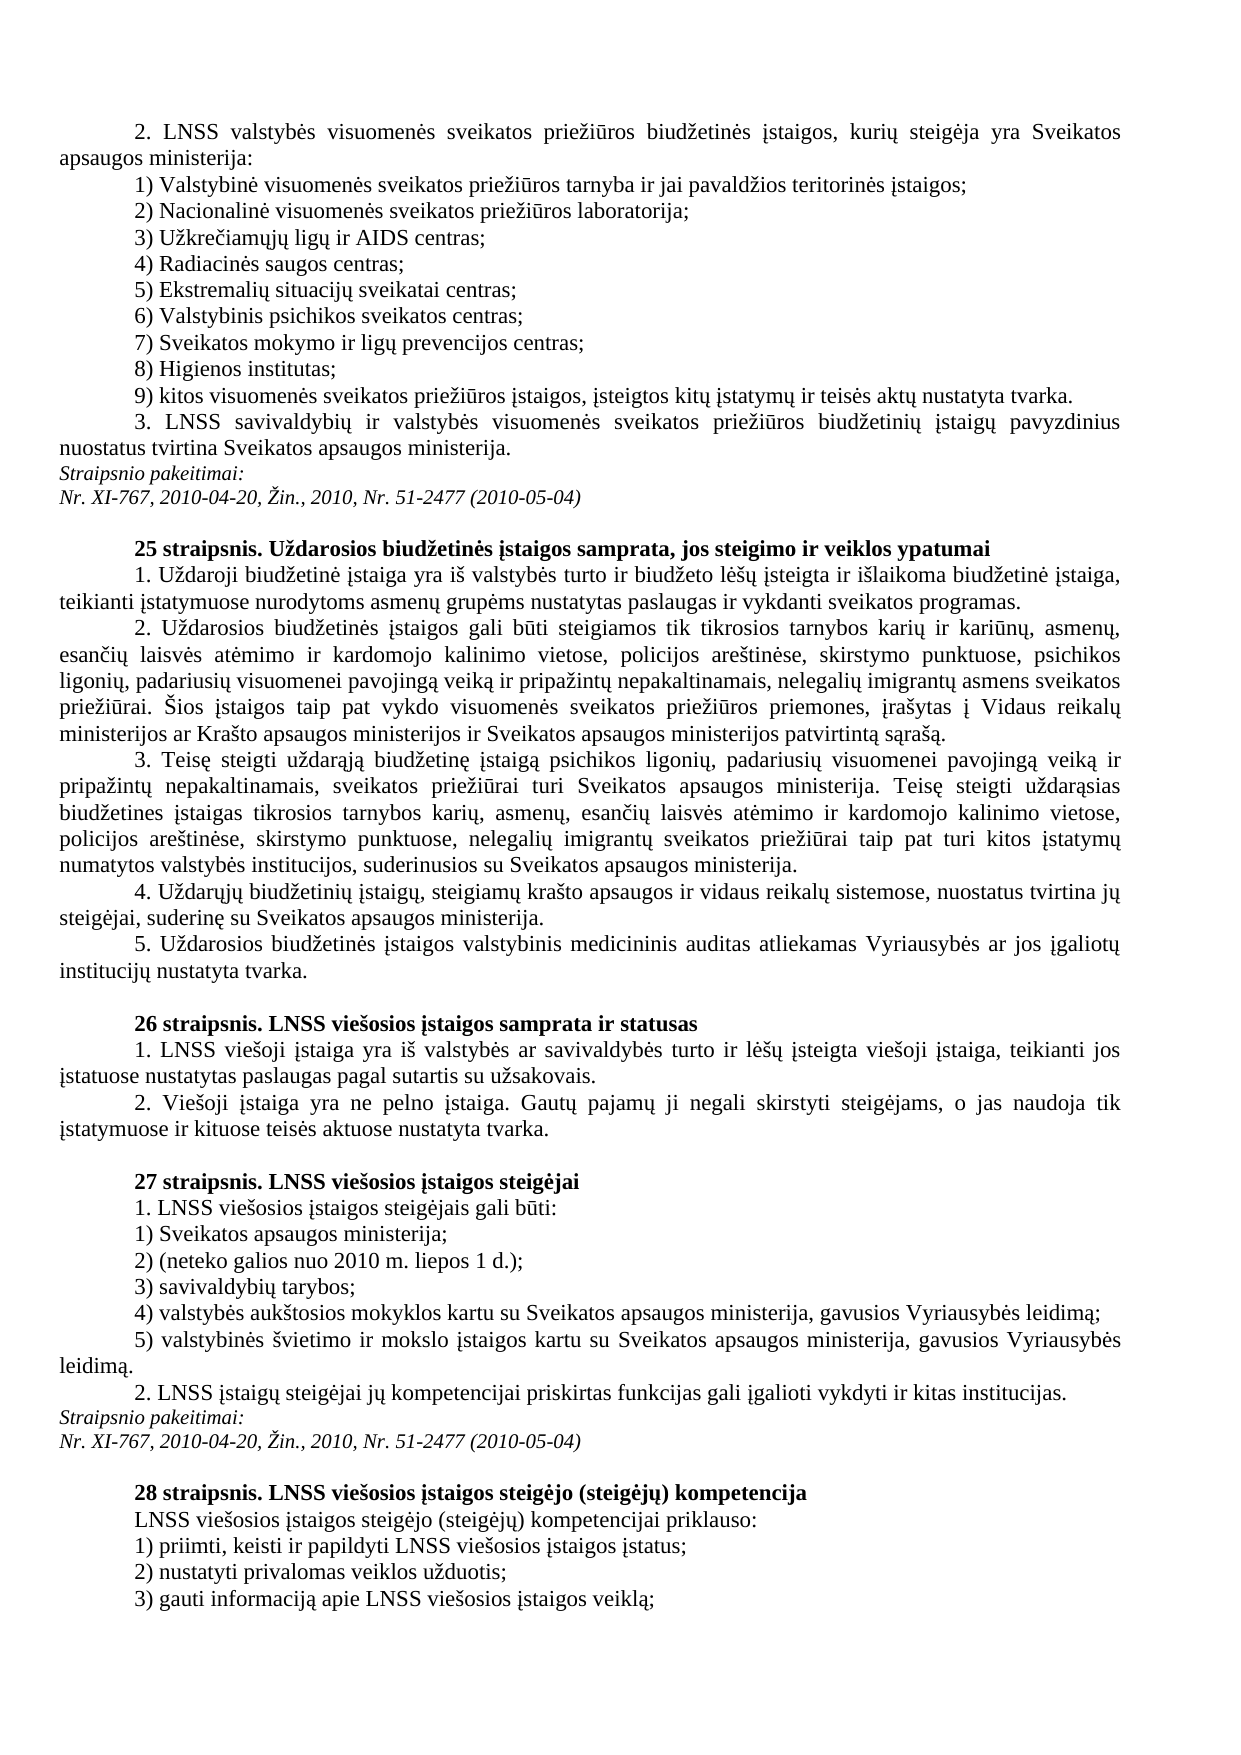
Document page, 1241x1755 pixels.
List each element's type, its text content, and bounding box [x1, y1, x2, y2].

text Nr. XI-767, 2010-04-20, Žin., 2010, Nr. 51-2477 (2010-05-04) [59, 485, 1122, 509]
text 2. Uždarosios biudžetinės įstaigos gali būti steigiamos tik tikrosios tarnybos karių ir kariūnų, asmenų, esančių laisvės atėmimo ir kardomojo kalinimo vietose, policijos areštinėse, skirstymo punktuose, psichikos ligonių, padariusių visuomenei pavojingą veiką ir pripažintų nepakaltinamais, nelegalių imigrantų asmens sveikatos priežiūrai. Šios įstaigos taip pat vykdo visuomenės sveikatos priežiūros priemones, įrašytas į Vidaus reikalų ministerijos ar Krašto apsaugos ministerijos ir Sveikatos apsaugos ministerijos patvirtintą sąrašą. [59, 614, 1122, 746]
text 2) (neteko galios nuo 2010 m. liepos 1 d.); [59, 1247, 1122, 1273]
text 3. Teisę steigti uždarąją biudžetinę įstaigą psichikos ligonių, padariusių visuomenei pavojingą veiką ir pripažintų nepakaltinamais, sveikatos priežiūrai turi Sveikatos apsaugos ministerija. Teisę steigti uždarąsias biudžetines įstaigas tikrosios tarnybos karių, asmenų, esančių laisvės atėmimo ir kardomojo kalinimo vietose, policijos areštinėse, skirstymo punktuose, nelegalių imigrantų sveikatos priežiūrai taip pat turi kitos įstatymų numatytos valstybės institucijos, suderinusios su Sveikatos apsaugos ministerija. [59, 746, 1122, 878]
text 4) valstybės aukštosios mokyklos kartu su Sveikatos apsaugos ministerija, gavusios Vyriausybės leidimą; [59, 1299, 1122, 1326]
text 28 straipsnis. LNSS viešosios įstaigos steigėjo (steigėjų) kompetencija [59, 1479, 1122, 1506]
text 9) kitos visuomenės sveikatos priežiūros įstaigos, įsteigtos kitų įstatymų ir teisės aktų nustatyta tvarka. [59, 382, 1122, 408]
text 1) Valstybinė visuomenės sveikatos priežiūros tarnyba ir jai pavaldžios teritorinės įstaigos; [59, 171, 1122, 197]
text 25 straipsnis. Uždarosios biudžetinės įstaigos samprata, jos steigimo ir veiklos ypatumai [134, 535, 1122, 562]
text 1. LNSS viešoji įstaiga yra iš valstybės ar savivaldybės turto ir lėšų įsteigta viešoji įstaiga, teikianti jos įstatuose nustatytas paslaugas pagal sutartis su užsakovais. [59, 1036, 1122, 1089]
text 3) Užkrečiamųjų ligų ir AIDS centras; [59, 223, 1122, 250]
text 8) Higienos institutas; [59, 355, 1122, 382]
text 2. Viešoji įstaiga yra ne pelno įstaiga. Gautų pajamų ji negali skirstyti steigėjams, o jas naudoja tik įstatymuose ir kituose teisės aktuose nustatyta tvarka. [59, 1089, 1122, 1141]
text 5) Ekstremalių situacijų sveikatai centras; [59, 276, 1122, 303]
text 3. LNSS savivaldybių ir valstybės visuomenės sveikatos priežiūros biudžetinių įstaigų pavyzdinius nuostatus tvirtina Sveikatos apsaugos ministerija. [59, 408, 1122, 461]
text 2. LNSS valstybės visuomenės sveikatos priežiūros biudžetinės įstaigos, kurių steigėja yra Sveikatos apsaugos ministerija: [59, 118, 1122, 171]
text 4. Uždarųjų biudžetinių įstaigų, steigiamų krašto apsaugos ir vidaus reikalų sistemose, nuostatus tvirtina jų steigėjai, suderinę su Sveikatos apsaugos ministerija. [59, 878, 1122, 931]
text LNSS viešosios įstaigos steigėjo (steigėjų) kompetencijai priklauso: [59, 1506, 1122, 1532]
text 3) savivaldybių tarybos; [59, 1273, 1122, 1299]
text 2) nustatyti privalomas veiklos užduotis; [59, 1558, 1122, 1585]
text 5. Uždarosios biudžetinės įstaigos valstybinis medicininis auditas atliekamas Vyriausybės ar jos įgaliotų institucijų nustatyta tvarka. [59, 931, 1122, 983]
text 1. LNSS viešosios įstaigos steigėjais gali būti: [59, 1194, 1122, 1220]
text 2. LNSS įstaigų steigėjai jų kompetencijai priskirtas funkcijas gali įgalioti vykdyti ir kitas institucijas. [59, 1378, 1122, 1405]
text 1) priimti, keisti ir papildyti LNSS viešosios įstaigos įstatus; [59, 1532, 1122, 1558]
text 1) Sveikatos apsaugos ministerija; [59, 1220, 1122, 1247]
text Nr. XI-767, 2010-04-20, Žin., 2010, Nr. 51-2477 (2010-05-04) [59, 1429, 1122, 1453]
text 3) gauti informaciją apie LNSS viešosios įstaigos veiklą; [59, 1585, 1122, 1611]
text 7) Sveikatos mokymo ir ligų prevencijos centras; [59, 329, 1122, 355]
text 1. Uždaroji biudžetinė įstaiga yra iš valstybės turto ir biudžeto lėšų įsteigta ir išlaikoma biudžetinė įstaiga, teikianti įstatymuose nurodytoms asmenų grupėms nustatytas paslaugas ir vykdanti sveikatos programas. [59, 562, 1122, 614]
text 4) Radiacinės saugos centras; [59, 250, 1122, 276]
text 2) Nacionalinė visuomenės sveikatos priežiūros laboratorija; [59, 197, 1122, 223]
text 26 straipsnis. LNSS viešosios įstaigos samprata ir statusas [59, 1009, 1122, 1036]
text Straipsnio pakeitimai: [59, 461, 1122, 485]
text 27 straipsnis. LNSS viešosios įstaigos steigėjai [59, 1168, 1122, 1194]
text Straipsnio pakeitimai: [59, 1405, 1122, 1429]
text 5) valstybinės švietimo ir mokslo įstaigos kartu su Sveikatos apsaugos ministerija, gavusios Vyriausybės leidimą. [59, 1326, 1122, 1378]
text 6) Valstybinis psichikos sveikatos centras; [59, 303, 1122, 329]
